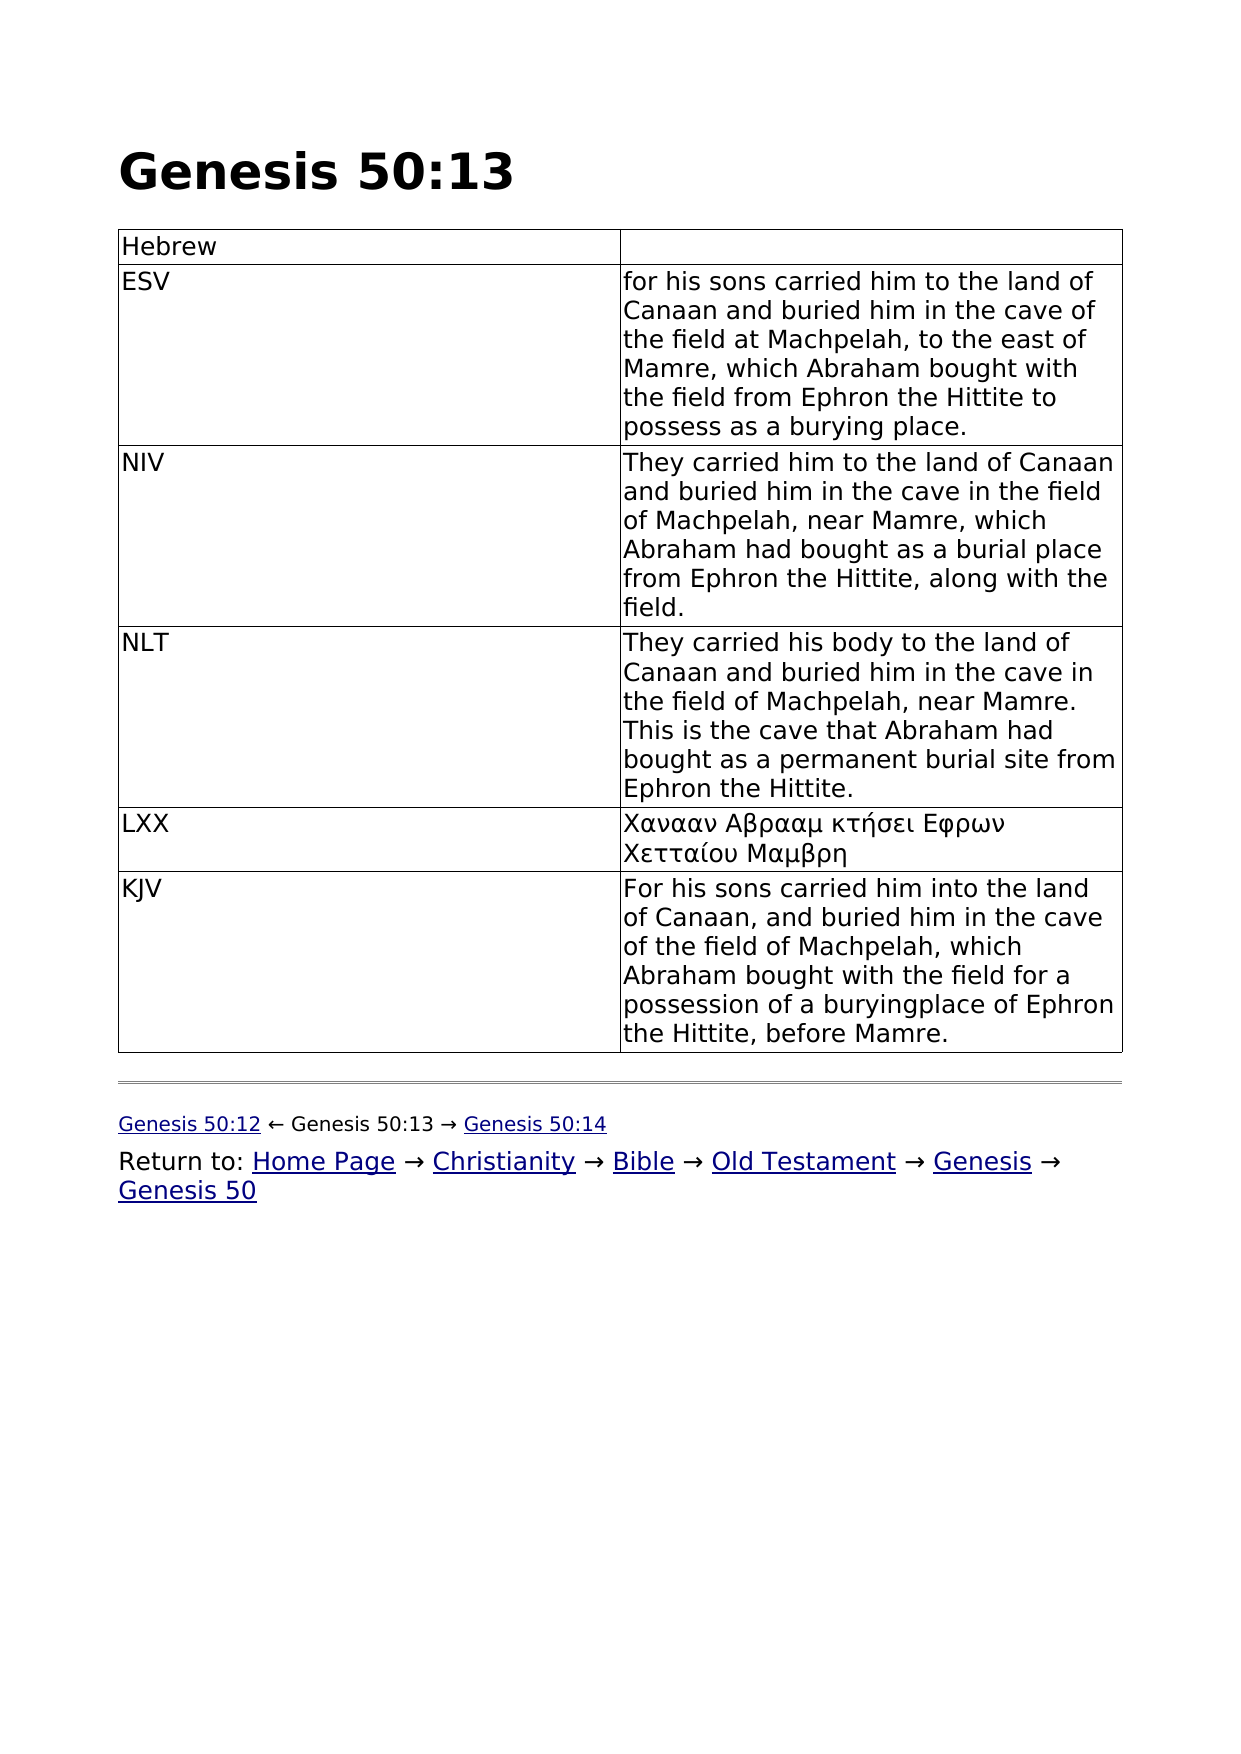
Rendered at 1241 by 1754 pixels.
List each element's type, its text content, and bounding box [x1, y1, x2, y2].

text Return to: Home Page → Christianity → Bible → Old Testament → Genesis → Genesis 50 [118, 1147, 1122, 1205]
text Genesis 50:12 ← Genesis 50:13 → Genesis 50:14 [118, 1113, 1122, 1147]
table_cell ESV [119, 265, 620, 445]
table_cell Χανααν Αβρααμ κτήσει Εφρων Χετταίου Μαμβρη [621, 808, 1122, 871]
table_cell KJV [119, 872, 620, 1052]
table_cell LXX [119, 808, 620, 871]
table_cell They carried his body to the land of Canaan and buried him in the cave in the field of Machpelah, near Mamre. This is the cave that Abraham had bought as a permanent burial site from Ephron the Hittite. [621, 627, 1122, 807]
table_cell They carried him to the land of Canaan and buried him in the cave in the field of Machpelah, near Mamre, which Abraham had bought as a burial place from Ephron the Hittite, along with the field. [621, 446, 1122, 626]
table_cell For his sons carried him into the land of Canaan, and buried him in the cave of the field of Machpelah, which Abraham bought with the field for a possession of a buryingplace of Ephron the Hittite, before Mamre. [621, 872, 1122, 1052]
table_header Hebrew [119, 230, 620, 264]
table_cell for his sons carried him to the land of Canaan and buried him in the cave of the field at Machpelah, to the east of Mamre, which Abraham bought with the field from Ephron the Hittite to possess as a burying place. [621, 265, 1122, 445]
table_cell NIV [119, 446, 620, 626]
subtitle Genesis 50:13 [118, 143, 1122, 201]
table_header [621, 230, 1122, 264]
table_cell NLT [119, 627, 620, 807]
